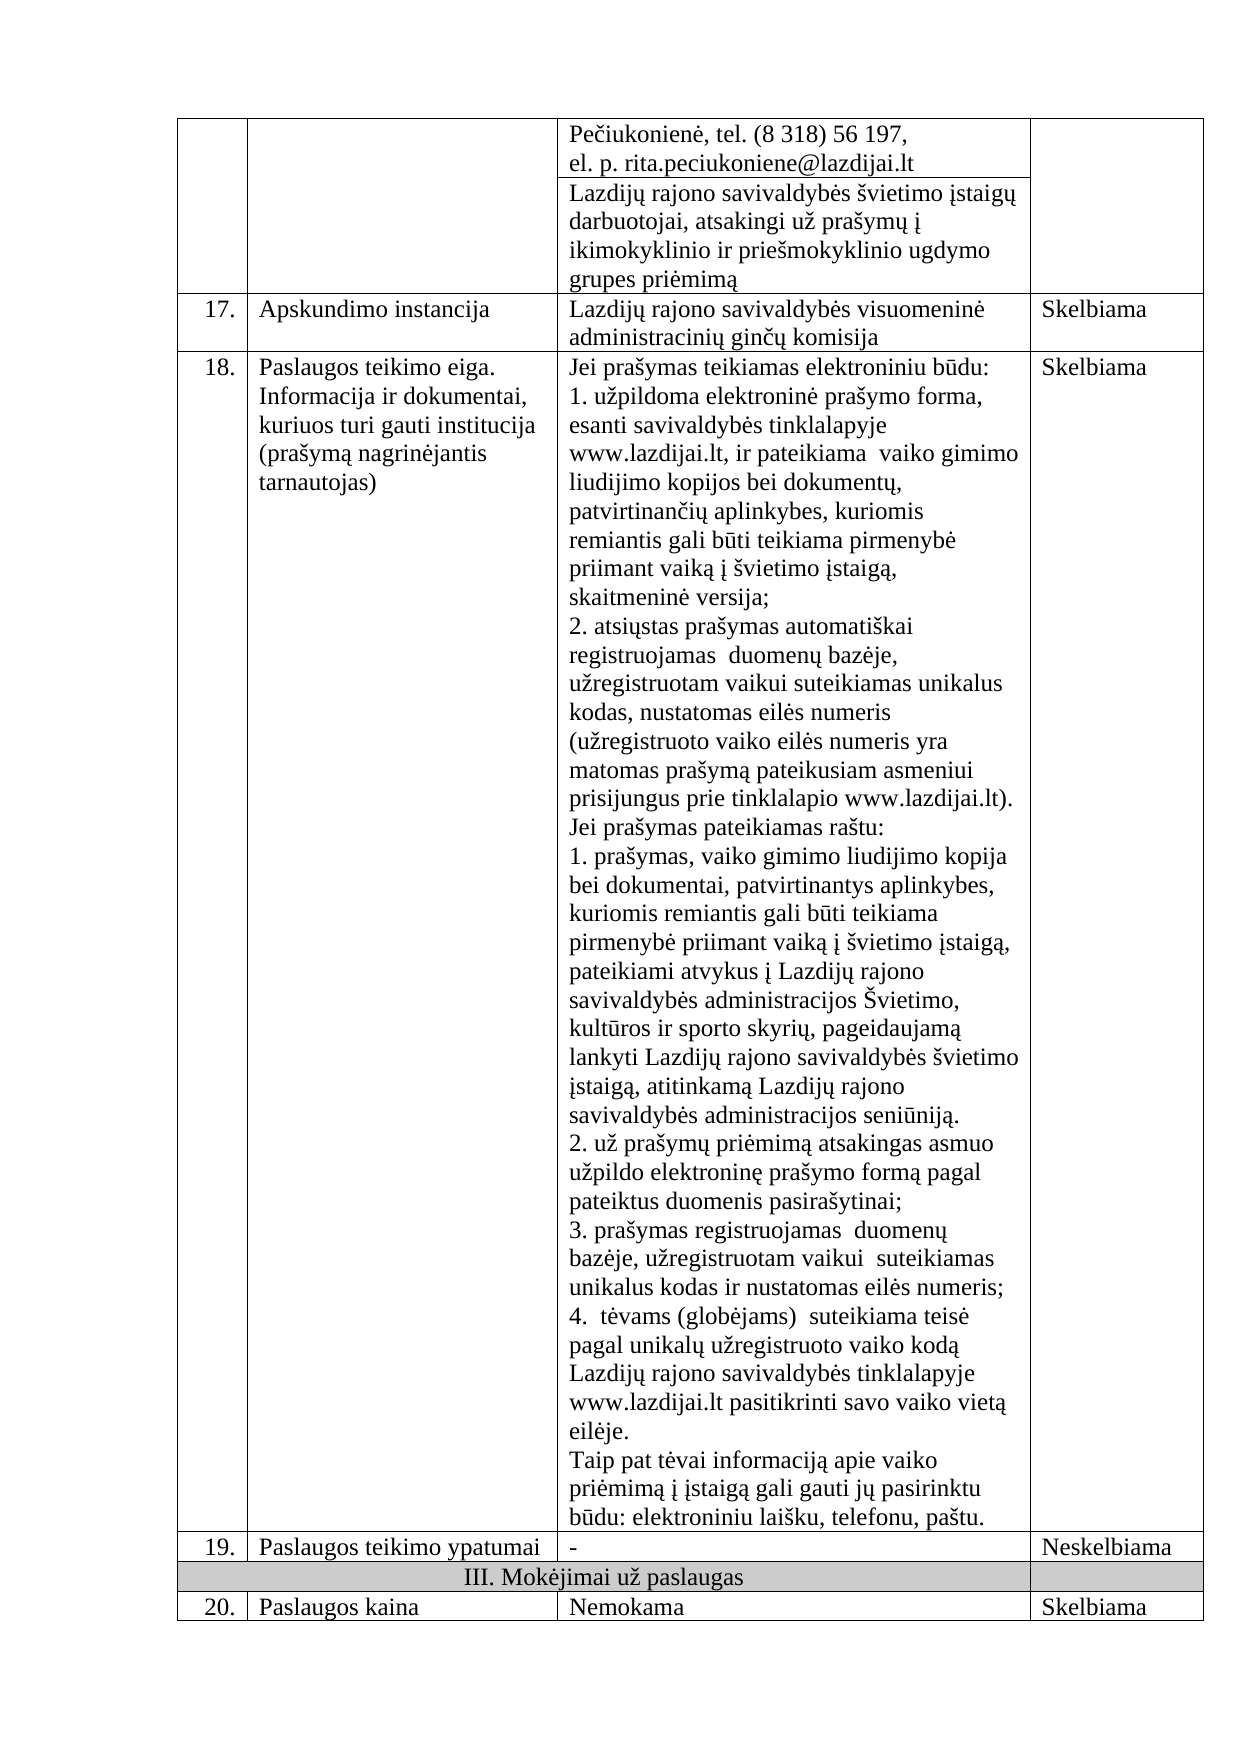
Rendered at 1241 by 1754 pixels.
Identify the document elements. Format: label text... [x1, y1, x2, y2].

table_cell Nemokama [558, 1592, 1030, 1620]
table_cell Neskelbiama [1031, 1532, 1203, 1561]
table_cell 17. [178, 294, 247, 351]
table_cell 20. [178, 1592, 247, 1620]
table_cell Paslaugos kaina [248, 1592, 557, 1620]
table_cell Jei prašymas teikiamas elektroniniu būdu: 1. užpildoma elektroninė prašymo forma, esanti savivaldybės tinklalapyje www.lazdijai.lt, ir pateikiama vaiko gimimo liudijimo kopijos bei dokumentų, patvirtinančių aplinkybes, kuriomis remiantis gali būti teikiama pirmenybė priimant vaiką į švietimo įstaigą, skaitmeninė versija; 2. atsiųstas prašymas automatiškai registruojamas duomenų bazėje, užregistruotam vaikui suteikiamas unikalus kodas, nustatomas eilės numeris (užregistruoto vaiko eilės numeris yra matomas prašymą pateikusiam asmeniui prisijungus prie tinklalapio www.lazdijai.lt). Jei prašymas pateikiamas raštu: 1. prašymas, vaiko gimimo liudijimo kopija bei dokumentai, patvirtinantys aplinkybes, kuriomis remiantis gali būti teikiama pirmenybė priimant vaiką į švietimo įstaigą, pateikiami atvykus į Lazdijų rajono savivaldybės administracijos Švietimo, kultūros ir sporto skyrių, pageidaujamą lankyti Lazdijų rajono savivaldybės švietimo įstaigą, atitinkamą Lazdijų rajono savivaldybės administracijos seniūniją. 2. už prašymų priėmimą atsakingas asmuo užpildo elektroninę prašymo formą pagal pateiktus duomenis pasirašytinai; 3. prašymas registruojamas duomenų bazėje, užregistruotam vaikui suteikiamas unikalus kodas ir nustatomas eilės numeris; 4. tėvams (globėjams) suteikiama teisė pagal unikalų užregistruoto vaiko kodą Lazdijų rajono savivaldybės tinklalapyje www.lazdijai.lt pasitikrinti savo vaiko vietą eilėje. Taip pat tėvai informaciją apie vaiko priėmimą į įstaigą gali gauti jų pasirinktu būdu: elektroniniu laišku, telefonu, paštu. [558, 352, 1030, 1531]
table_cell Pečiukonienė, tel. (8 318) 56 197, el. p. rita.peciukoniene@lazdijai.lt [558, 119, 1030, 177]
table_cell Skelbiama [1031, 352, 1203, 1531]
table_cell Lazdijų rajono savivaldybės švietimo įstaigų darbuotojai, atsakingi už prašymų į ikimokyklinio ir priešmokyklinio ugdymo grupes priėmimą [558, 178, 1030, 293]
table_cell Paslaugos teikimo eiga. Informacija ir dokumentai, kuriuos turi gauti institucija (prašymą nagrinėjantis tarnautojas) [248, 352, 557, 1531]
table_cell Skelbiama [1031, 294, 1203, 351]
table_cell Apskundimo instancija [248, 294, 557, 351]
table_cell III. Mokėjimai už paslaugas [178, 1562, 1030, 1591]
table_cell Lazdijų rajono savivaldybės visuomeninė administracinių ginčų komisija [558, 294, 1030, 351]
table_cell - [558, 1532, 1030, 1561]
table_cell 19. [178, 1532, 247, 1561]
table_cell Paslaugos teikimo ypatumai [248, 1532, 557, 1561]
table_cell 18. [178, 352, 247, 1531]
table_cell [178, 119, 247, 293]
table_cell [1031, 119, 1203, 293]
table_cell [1031, 1562, 1203, 1591]
table_cell Skelbiama [1031, 1592, 1203, 1620]
table_cell [248, 119, 557, 293]
